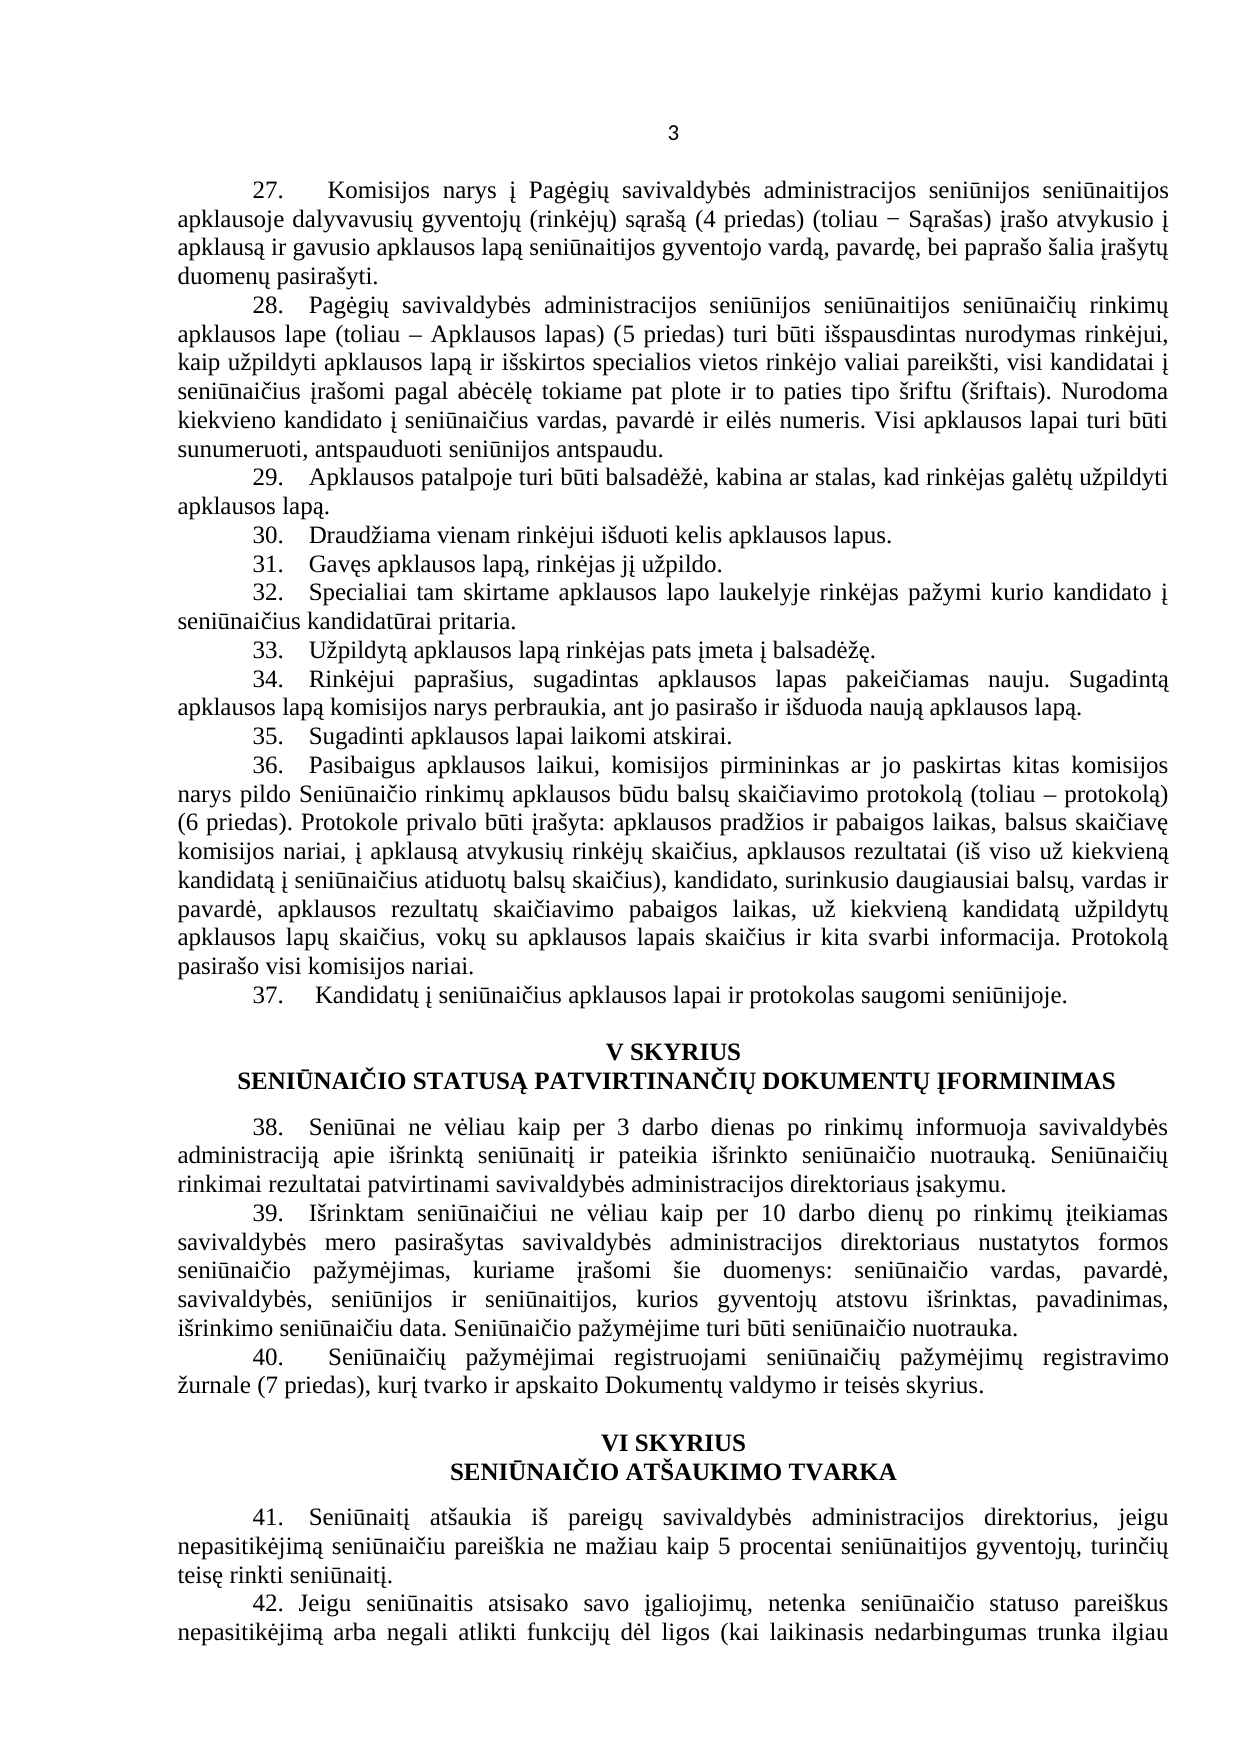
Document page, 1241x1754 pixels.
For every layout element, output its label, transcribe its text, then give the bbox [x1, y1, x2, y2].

text 35. Sugadinti apklausos lapai laikomi atskirai. [252, 721, 1169, 750]
text 32. Specialiai tam skirtame apklausos lapo laukelyje rinkėjas pažymi kurio kandidato į seniūnaičius kandidatūrai pritaria. [177, 577, 1169, 635]
text 42. Jeigu seniūnaitis atsisako savo įgaliojimų, netenka seniūnaičio statuso pareiškus nepasitikėjimą arba negali atlikti funkcijų dėl ligos (kai laikinasis nedarbingumas trunka ilgiau [177, 1588, 1169, 1646]
text V SKYRIUS [177, 1037, 1169, 1066]
text VI SKYRIUS [177, 1428, 1169, 1457]
text 37. Kandidatų į seniūnaičius apklausos lapai ir protokolas saugomi seniūnijoje. [177, 980, 1169, 1009]
text SENIŪNAIČIO STATUSĄ PATVIRTINANČIŲ DOKUMENTŲ ĮFORMINIMAS [177, 1066, 1169, 1095]
text 36. Pasibaigus apklausos laikui, komisijos pirmininkas ar jo paskirtas kitas komisijos narys pildo Seniūnaičio rinkimų apklausos būdu balsų skaičiavimo protokolą (toliau – protokolą) (6 priedas). Protokole privalo būti įrašyta: apklausos pradžios ir pabaigos laikas, balsus skaičiavę komisijos nariai, į apklausą atvykusių rinkėjų skaičius, apklausos rezultatai (iš viso už kiekvieną kandidatą į seniūnaičius atiduotų balsų skaičius), kandidato, surinkusio daugiausiai balsų, vardas ir pavardė, apklausos rezultatų skaičiavimo pabaigos laikas, už kiekvieną kandidatą užpildytų apklausos lapų skaičius, vokų su apklausos lapais skaičius ir kita svarbi informacija. Protokolą pasirašo visi komisijos nariai. [177, 750, 1169, 980]
text 34. Rinkėjui paprašius, sugadintas apklausos lapas pakeičiamas nauju. Sugadintą apklausos lapą komisijos narys perbraukia, ant jo pasirašo ir išduoda naują apklausos lapą. [177, 664, 1169, 721]
text 38. Seniūnai ne vėliau kaip per 3 darbo dienas po rinkimų informuoja savivaldybės administraciją apie išrinktą seniūnaitį ir pateikia išrinkto seniūnaičio nuotrauką. Seniūnaičių rinkimai rezultatai patvirtinami savivaldybės administracijos direktoriaus įsakymu. [177, 1112, 1169, 1198]
text 29. Apklausos patalpoje turi būti balsadėžė, kabina ar stalas, kad rinkėjas galėtų užpildyti apklausos lapą. [177, 462, 1169, 520]
text 41. Seniūnaitį atšaukia iš pareigų savivaldybės administracijos direktorius, jeigu nepasitikėjimą seniūnaičiu pareiškia ne mažiau kaip 5 procentai seniūnaitijos gyventojų, turinčių teisę rinkti seniūnaitį. [177, 1502, 1169, 1588]
text 31. Gavęs apklausos lapą, rinkėjas jį užpildo. [252, 549, 1169, 577]
text 33. Užpildytą apklausos lapą rinkėjas pats įmeta į balsadėžę. [252, 635, 1169, 664]
text 28. Pagėgių savivaldybės administracijos seniūnijos seniūnaitijos seniūnaičių rinkimų apklausos lape (toliau – Apklausos lapas) (5 priedas) turi būti išspausdintas nurodymas rinkėjui, kaip užpildyti apklausos lapą ir išskirtos specialios vietos rinkėjo valiai pareikšti, visi kandidatai į seniūnaičius įrašomi pagal abėcėlę tokiame pat plote ir to paties tipo šriftu (šriftais). Nurodoma kiekvieno kandidato į seniūnaičius vardas, pavardė ir eilės numeris. Visi apklausos lapai turi būti sunumeruoti, antspauduoti seniūnijos antspaudu. [177, 290, 1169, 462]
text 30. Draudžiama vienam rinkėjui išduoti kelis apklausos lapus. [252, 520, 1169, 549]
text 39. Išrinktam seniūnaičiui ne vėliau kaip per 10 darbo dienų po rinkimų įteikiamas savivaldybės mero pasirašytas savivaldybės administracijos direktoriaus nustatytos formos seniūnaičio pažymėjimas, kuriame įrašomi šie duomenys: seniūnaičio vardas, pavardė, savivaldybės, seniūnijos ir seniūnaitijos, kurios gyventojų atstovu išrinktas, pavadinimas, išrinkimo seniūnaičiu data. Seniūnaičio pažymėjime turi būti seniūnaičio nuotrauka. [177, 1198, 1169, 1342]
text 27. Komisijos narys į Pagėgių savivaldybės administracijos seniūnijos seniūnaitijos apklausoje dalyvavusių gyventojų (rinkėjų) sąrašą (4 priedas) (toliau − Sąrašas) įrašo atvykusio į apklausą ir gavusio apklausos lapą seniūnaitijos gyventojo vardą, pavardę, bei paprašo šalia įrašytų duomenų pasirašyti. [177, 175, 1169, 290]
text 40. Seniūnaičių pažymėjimai registruojami seniūnaičių pažymėjimų registravimo žurnale (7 priedas), kurį tvarko ir apskaito Dokumentų valdymo ir teisės skyrius. [177, 1342, 1169, 1399]
text SENIŪNAIČIO ATŠAUKIMO TVARKA [177, 1457, 1169, 1485]
